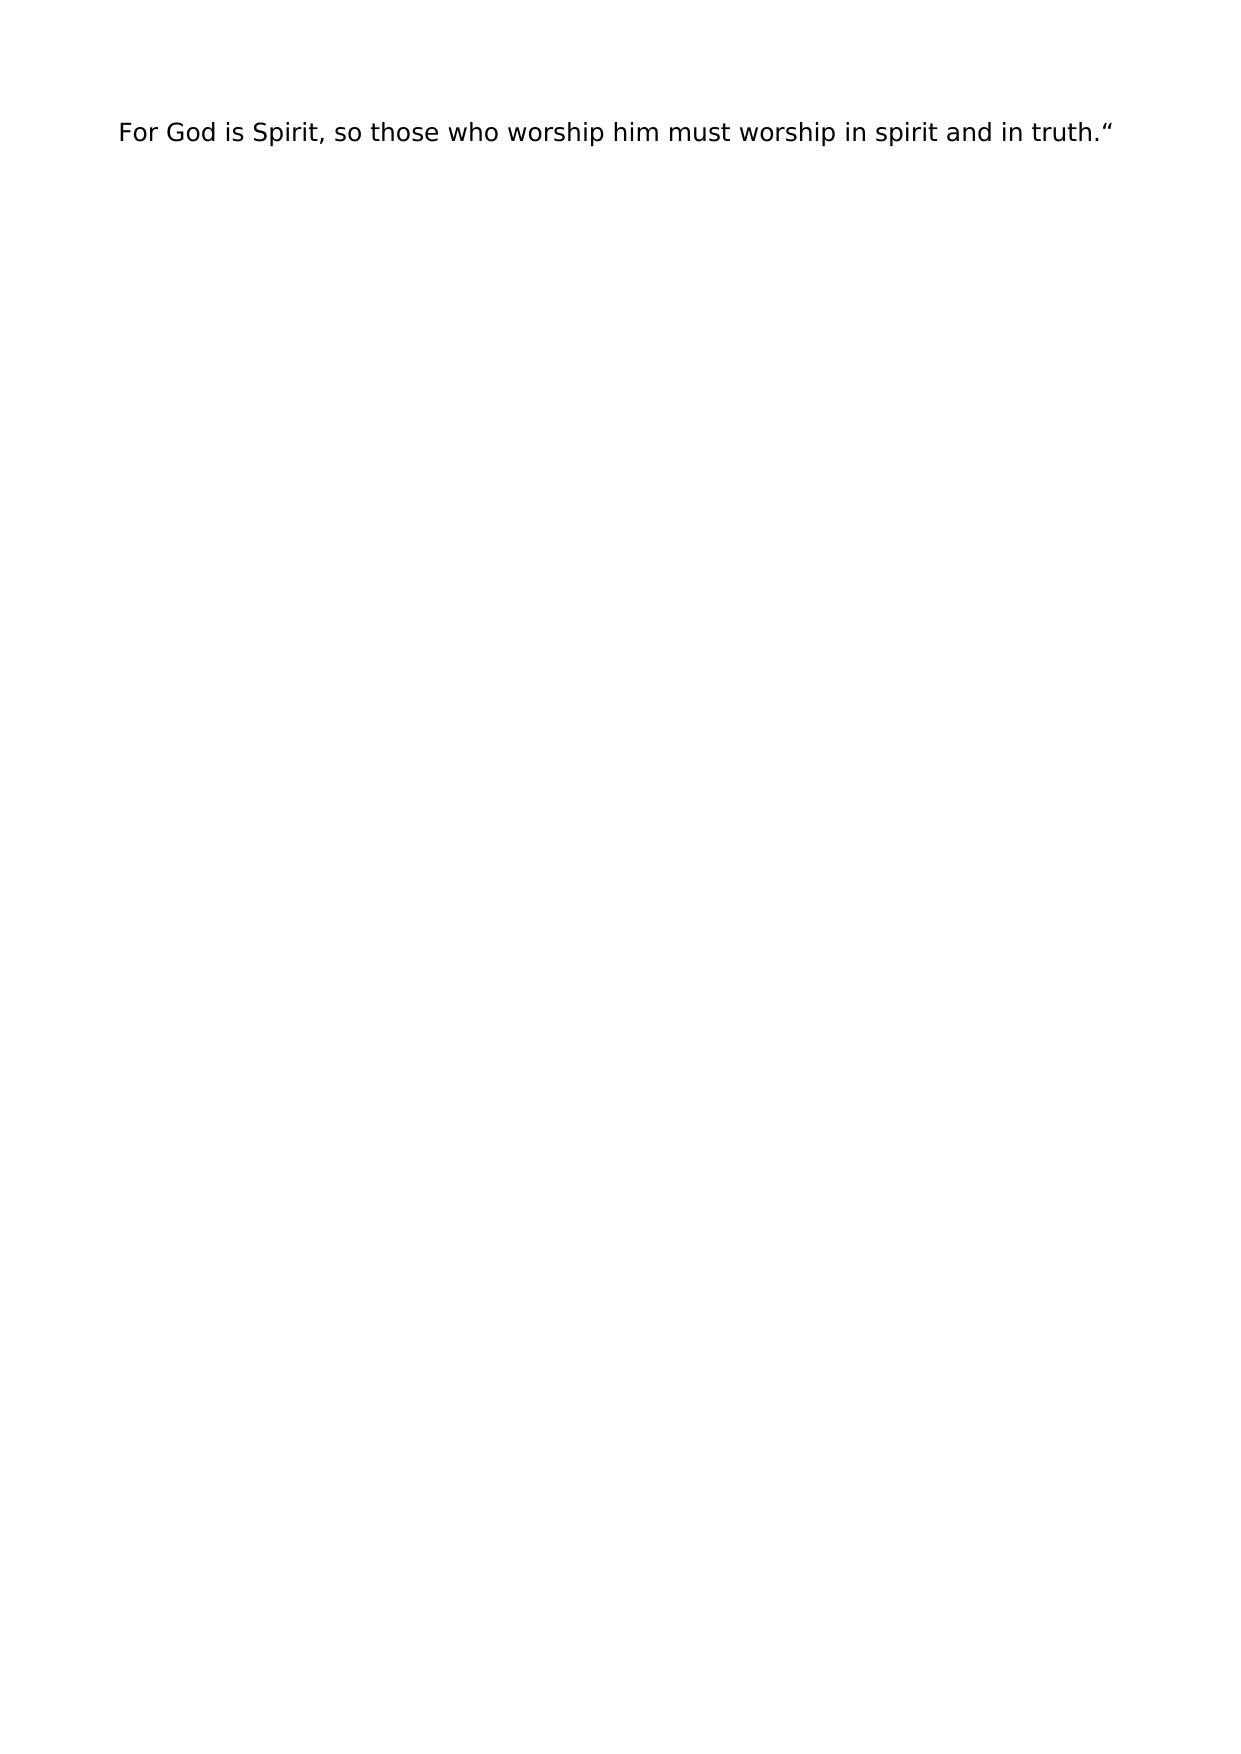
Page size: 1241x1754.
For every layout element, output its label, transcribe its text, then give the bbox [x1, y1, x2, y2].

text For God is Spirit, so those who worship him must worship in spirit and in truth.“ [118, 118, 1122, 147]
